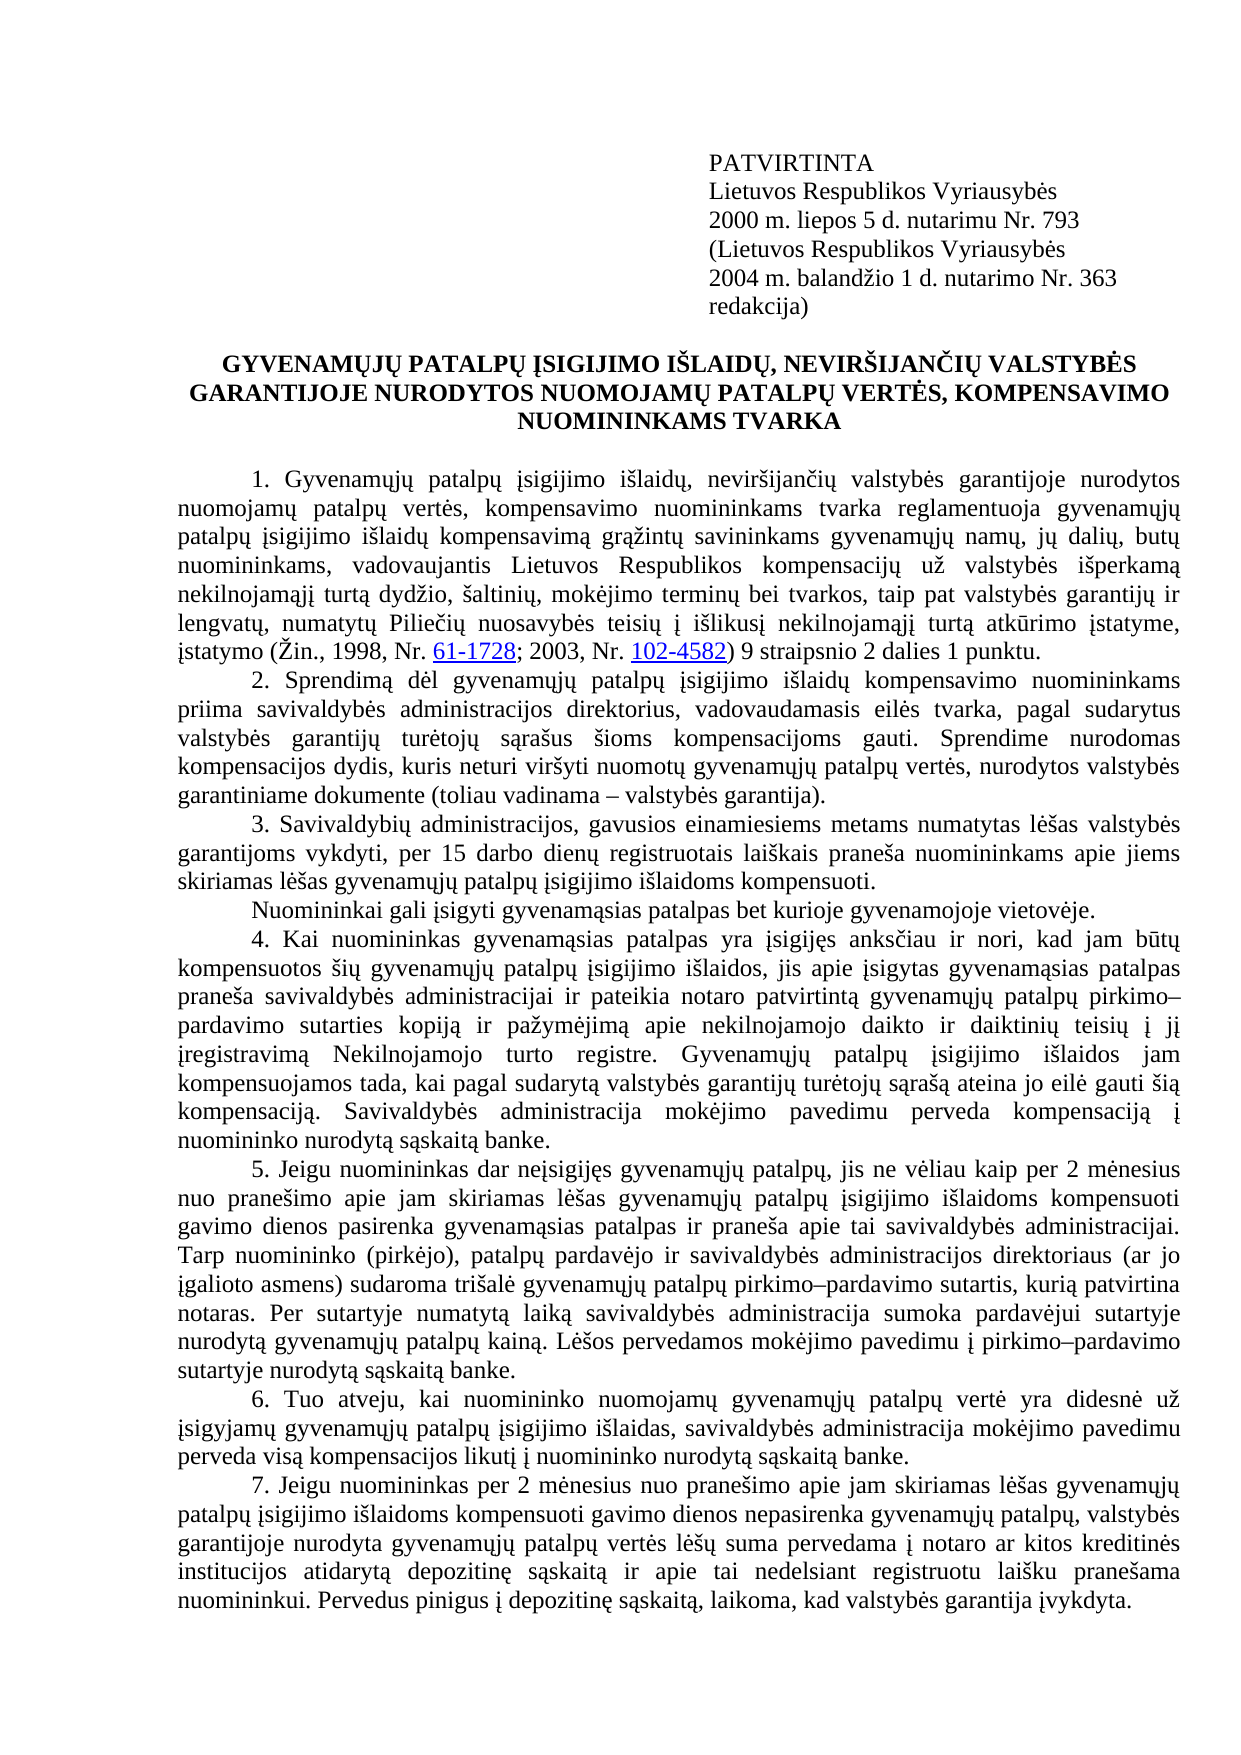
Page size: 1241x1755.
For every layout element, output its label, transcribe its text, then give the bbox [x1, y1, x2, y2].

text 7. Jeigu nuomininkas per 2 mėnesius nuo pranešimo apie jam skiriamas lėšas gyvenamųjų patalpų įsigijimo išlaidoms kompensuoti gavimo dienos nepasirenka gyvenamųjų patalpų, valstybės garantijoje nurodyta gyvenamųjų patalpų vertės lėšų suma pervedama į notaro ar kitos kreditinės institucijos atidarytą depozitinę sąskaitą ir apie tai nedelsiant registruotu laišku pranešama nuomininkui. Pervedus pinigus į depozitinę sąskaitą, laikoma, kad valstybės garantija įvykdyta. [177, 1470, 1181, 1614]
text 3. Savivaldybių administracijos, gavusios einamiesiems metams numatytas lėšas valstybės garantijoms vykdyti, per 15 darbo dienų registruotais laiškais praneša nuomininkams apie jiems skiriamas lėšas gyvenamųjų patalpų įsigijimo išlaidoms kompensuoti. [177, 809, 1181, 895]
text Nuomininkai gali įsigyti gyvenamąsias patalpas bet kurioje gyvenamojoje vietovėje. [177, 895, 1181, 924]
text 2000 m. liepos 5 d. nutarimu Nr. 793 [177, 205, 1181, 234]
text 4. Kai nuomininkas gyvenamąsias patalpas yra įsigijęs anksčiau ir nori, kad jam būtų kompensuotos šių gyvenamųjų patalpų įsigijimo išlaidos, jis apie įsigytas gyvenamąsias patalpas praneša savivaldybės administracijai ir pateikia notaro patvirtintą gyvenamųjų patalpų pirkimo–pardavimo sutarties kopiją ir pažymėjimą apie nekilnojamojo daikto ir daiktinių teisių į jį įregistravimą Nekilnojamojo turto registre. Gyvenamųjų patalpų įsigijimo išlaidos jam kompensuojamos tada, kai pagal sudarytą valstybės garantijų turėtojų sąrašą ateina jo eilė gauti šią kompensaciją. Savivaldybės administracija mokėjimo pavedimu perveda kompensaciją į nuomininko nurodytą sąskaitą banke. [177, 924, 1181, 1154]
text redakcija) [177, 291, 1181, 320]
text 5. Jeigu nuomininkas dar neįsigijęs gyvenamųjų patalpų, jis ne vėliau kaip per 2 mėnesius nuo pranešimo apie jam skiriamas lėšas gyvenamųjų patalpų įsigijimo išlaidoms kompensuoti gavimo dienos pasirenka gyvenamąsias patalpas ir praneša apie tai savivaldybės administracijai. Tarp nuomininko (pirkėjo), patalpų pardavėjo ir savivaldybės administracijos direktoriaus (ar jo įgalioto asmens) sudaroma trišalė gyvenamųjų patalpų pirkimo–pardavimo sutartis, kurią patvirtina notaras. Per sutartyje numatytą laiką savivaldybės administracija sumoka pardavėjui sutartyje nurodytą gyvenamųjų patalpų kainą. Lėšos pervedamos mokėjimo pavedimu į pirkimo–pardavimo sutartyje nurodytą sąskaitą banke. [177, 1154, 1181, 1384]
text 1. Gyvenamųjų patalpų įsigijimo išlaidų, neviršijančių valstybės garantijoje nurodytos nuomojamų patalpų vertės, kompensavimo nuomininkams tvarka reglamentuoja gyvenamųjų patalpų įsigijimo išlaidų kompensavimą grąžintų savininkams gyvenamųjų namų, jų dalių, butų nuomininkams, vadovaujantis Lietuvos Respublikos kompensacijų už valstybės išperkamą nekilnojamąjį turtą dydžio, šaltinių, mokėjimo terminų bei tvarkos, taip pat valstybės garantijų ir lengvatų, numatytų Piliečių nuosavybės teisių į išlikusį nekilnojamąjį turtą atkūrimo įstatyme, įstatymo (Žin., 1998, Nr. 61-1728; 2003, Nr. 102-4582) 9 straipsnio 2 dalies 1 punktu. [177, 464, 1181, 665]
text 2004 m. balandžio 1 d. nutarimo Nr. 363 [177, 263, 1181, 291]
text 6. Tuo atveju, kai nuomininko nuomojamų gyvenamųjų patalpų vertė yra didesnė už įsigyjamų gyvenamųjų patalpų įsigijimo išlaidas, savivaldybės administracija mokėjimo pavedimu perveda visą kompensacijos likutį į nuomininko nurodytą sąskaitą banke. [177, 1384, 1181, 1470]
text GYVENAMŲJŲ PATALPŲ ĮSIGIJIMO IŠLAIDŲ, neviršijančių valstybės garantijoje nurodytos nuomojamų patalpų vertės, KOMPENSAVIMO NUOMININKAMS TVARKA [177, 349, 1181, 435]
text Patvirtinta [177, 148, 1181, 176]
text 2. Sprendimą dėl gyvenamųjų patalpų įsigijimo išlaidų kompensavimo nuomininkams priima savivaldybės administracijos direktorius, vadovaudamasis eilės tvarka, pagal sudarytus valstybės garantijų turėtojų sąrašus šioms kompensacijoms gauti. Sprendime nurodomas kompensacijos dydis, kuris neturi viršyti nuomotų gyvenamųjų patalpų vertės, nurodytos valstybės garantiniame dokumente (toliau vadinama – valstybės garantija). [177, 665, 1181, 809]
text (Lietuvos Respublikos Vyriausybės [177, 234, 1181, 263]
text Lietuvos Respublikos Vyriausybės [177, 176, 1181, 205]
